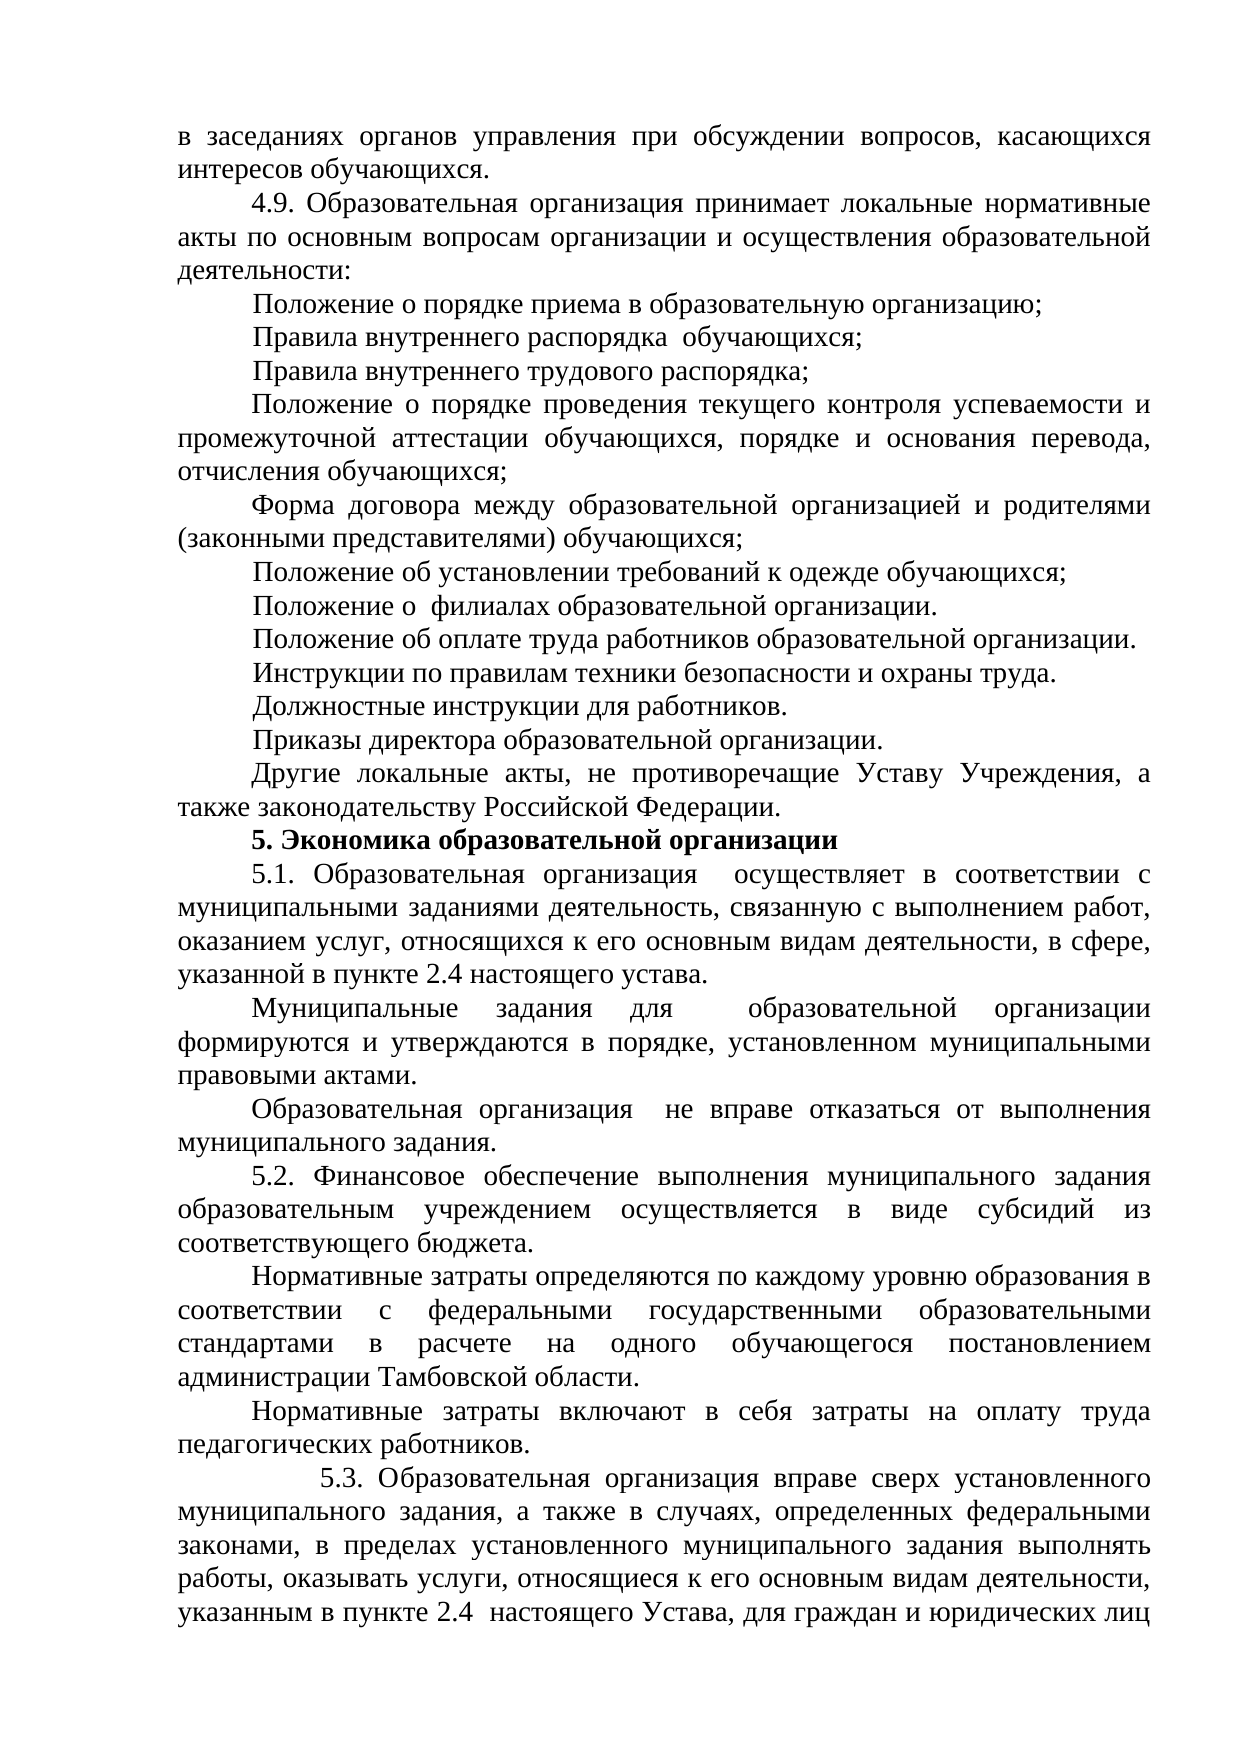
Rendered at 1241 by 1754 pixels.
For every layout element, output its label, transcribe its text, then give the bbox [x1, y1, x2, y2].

text в заседаниях органов управления при обсуждении вопросов, касающихся интересов обучающихся. [177, 118, 1152, 185]
text Положение об оплате труда работников образовательной организации. [252, 621, 1152, 655]
text 5. Экономика образовательной организации [177, 822, 1152, 856]
text Муниципальные задания для образовательной организации формируются и утверждаются в порядке, установленном муниципальными правовыми актами. [177, 990, 1152, 1091]
text Правила внутреннего трудового распорядка; [252, 353, 1152, 386]
text Нормативные затраты определяются по каждому уровню образования в соответствии с федеральными государственными образовательными стандартами в расчете на одного обучающегося постановлением администрации Тамбовской области. [177, 1258, 1152, 1393]
text 5.2. Финансовое обеспечение выполнения муниципального задания образовательным учреждением осуществляется в виде субсидий из соответствующего бюджета. [177, 1158, 1152, 1258]
text Должностные инструкции для работников. [252, 688, 1152, 722]
text Другие локальные акты, не противоречащие Уставу Учреждения, а также законодательству Российской Федерации. [177, 755, 1152, 822]
text Положение о филиалах образовательной организации. [252, 588, 1152, 621]
text Правила внутреннего распорядка обучающихся; [252, 319, 1152, 353]
text Положение об установлении требований к одежде обучающихся; [252, 554, 1152, 588]
text 4.9. Образовательная организация принимает локальные нормативные акты по основным вопросам организации и осуществления образовательной деятельности: [177, 185, 1152, 286]
text Положение о порядке проведения текущего контроля успеваемости и промежуточной аттестации обучающихся, порядке и основания перевода, отчисления обучающихся; [177, 386, 1152, 487]
text 5.1. Образовательная организация осуществляет в соответствии с муниципальными заданиями деятельность, связанную с выполнением работ, оказанием услуг, относящихся к его основным видам деятельности, в сфере, указанной в пункте 2.4 настоящего устава. [177, 856, 1152, 990]
text Образовательная организация не вправе отказаться от выполнения муниципального задания. [177, 1091, 1152, 1158]
text Нормативные затраты включают в себя затраты на оплату труда педагогических работников. [177, 1393, 1152, 1460]
text Инструкции по правилам техники безопасности и охраны труда. [252, 655, 1152, 688]
text 5.3. Образовательная организация вправе сверх установленного муниципального задания, а также в случаях, определенных федеральными законами, в пределах установленного муниципального задания выполнять работы, оказывать услуги, относящиеся к его основным видам деятельности, указанным в пункте 2.4 настоящего Устава, для граждан и юридических лиц [177, 1460, 1152, 1627]
text Приказы директора образовательной организации. [252, 722, 1152, 755]
text Форма договора между образовательной организацией и родителями (законными представителями) обучающихся; [177, 487, 1152, 554]
text Положение о порядке приема в образовательную организацию; [252, 286, 1152, 319]
